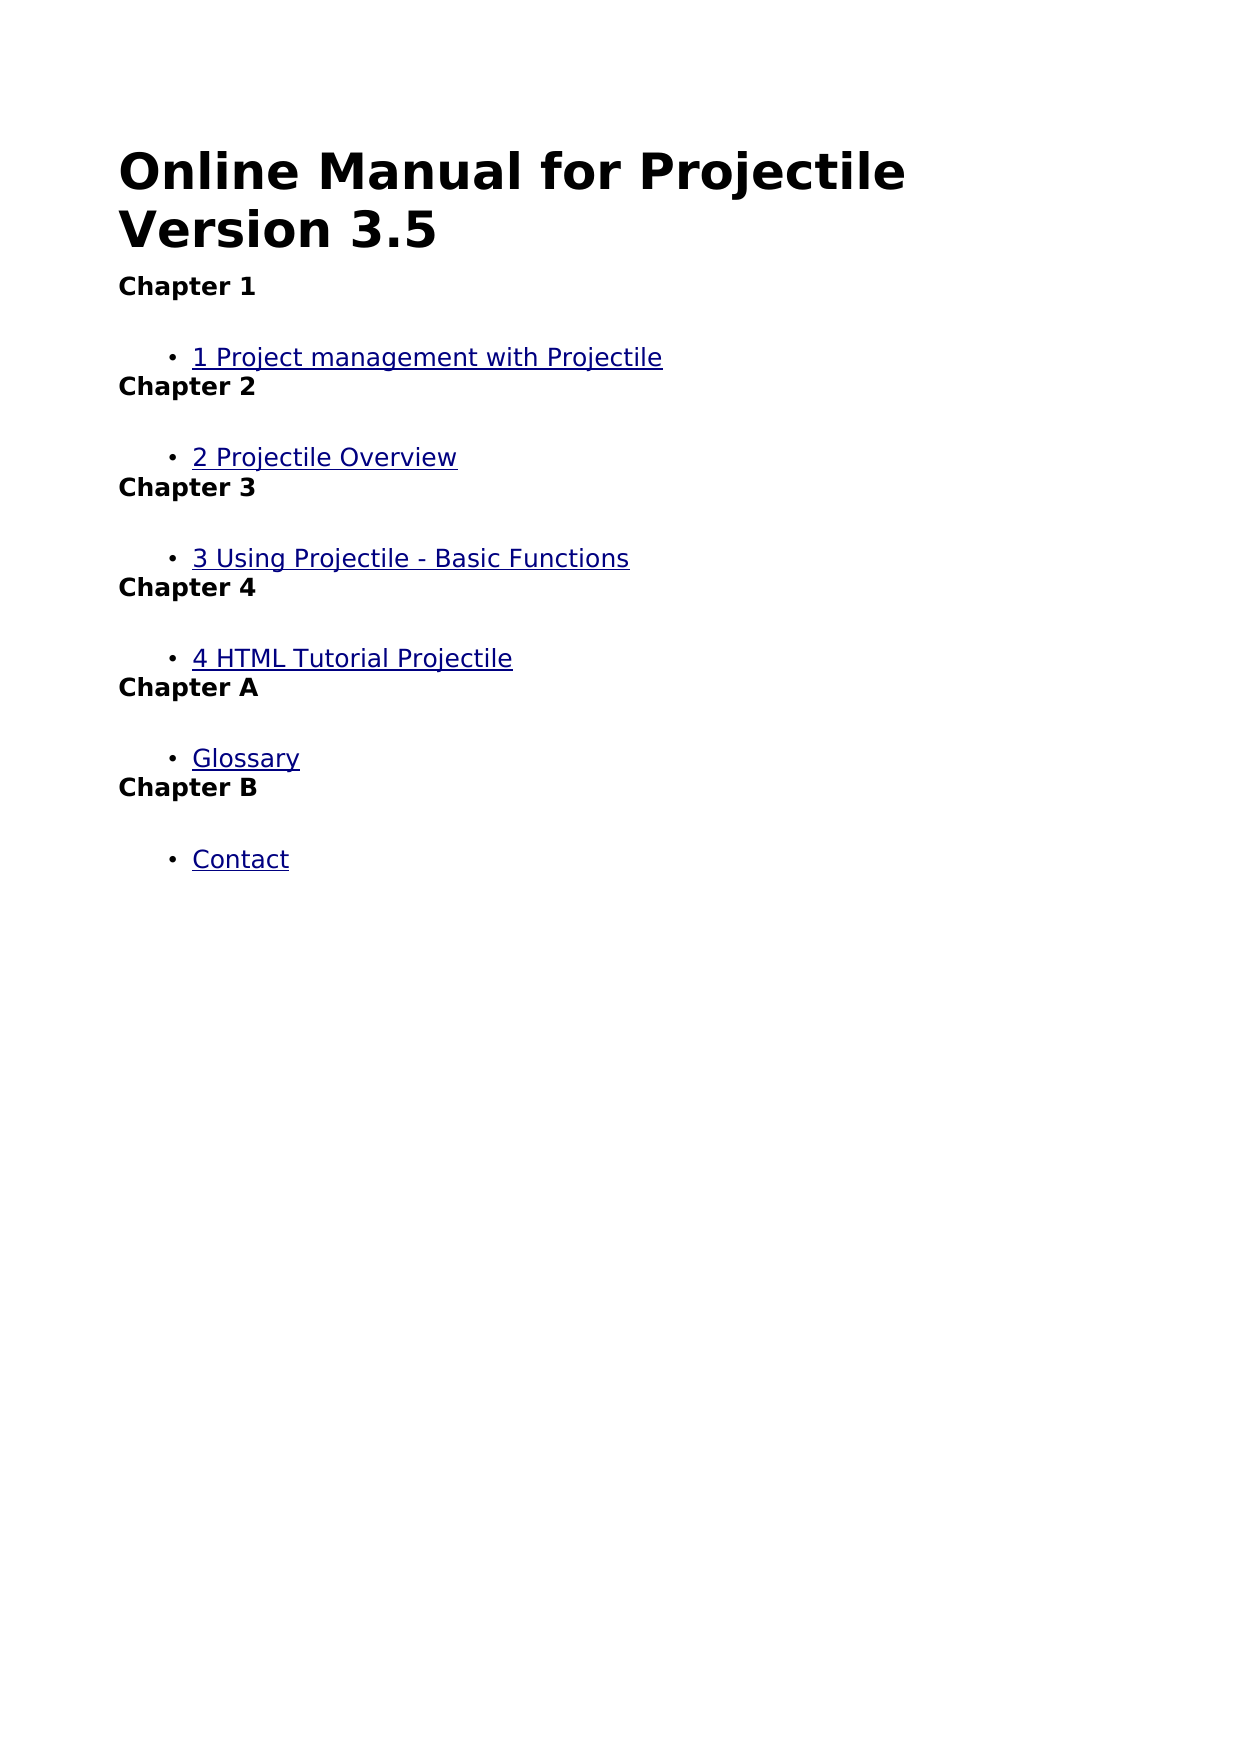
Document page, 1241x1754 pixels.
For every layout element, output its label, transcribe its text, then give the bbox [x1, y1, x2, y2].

list Glossary [177, 744, 1122, 774]
subtitle Online Manual for Projectile Version 3.5 [118, 143, 1122, 259]
list 4 HTML Tutorial Projectile [177, 644, 1122, 673]
list Contact [177, 845, 1122, 874]
text Chapter 3 [118, 473, 1122, 502]
list 1 Project management with Projectile [177, 343, 1122, 372]
text Chapter 1 [118, 272, 1122, 301]
list 3 Using Projectile - Basic Functions [177, 544, 1122, 573]
text Chapter B [118, 774, 1122, 803]
text Chapter 4 [118, 573, 1122, 602]
text Chapter 2 [118, 372, 1122, 402]
text Chapter A [118, 673, 1122, 702]
list 2 Projectile Overview [177, 443, 1122, 473]
